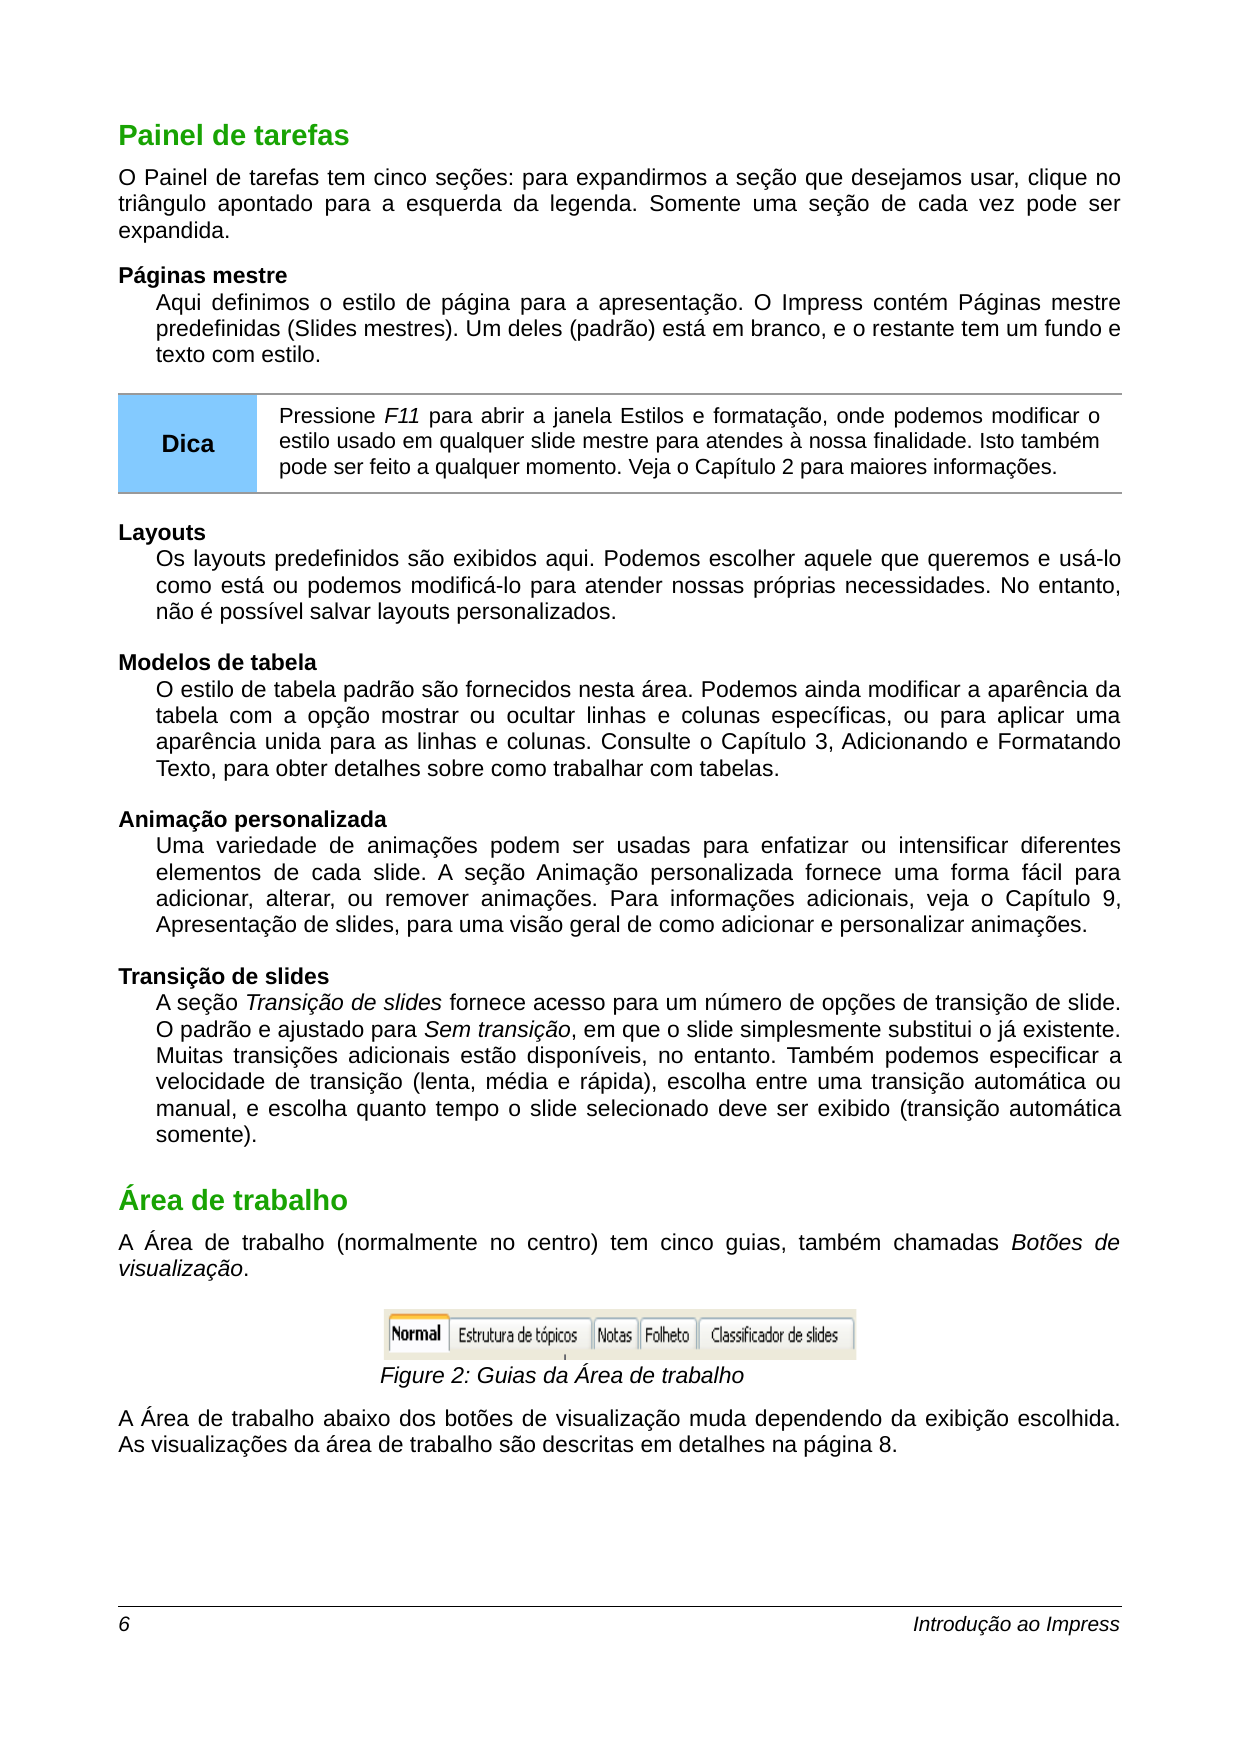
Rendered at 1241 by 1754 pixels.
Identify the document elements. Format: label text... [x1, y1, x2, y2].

text Layouts [118, 519, 1122, 545]
table_header Pressione F11 para abrir a janela Estilos e formatação, onde podemos modificar o estilo usado em qualquer slide mestre para atendes à nossa finalidade. Isto também pode ser feito a qualquer momento. Veja o Capítulo 2 para maiores informações. [258, 395, 1122, 492]
text Modelos de tabela [118, 649, 1122, 676]
text Páginas mestre [118, 262, 1122, 288]
list O Painel de tarefas tem cinco seções: para expandirmos a seção que desejamos usar, clique no triângulo apontado para a esquerda da legenda. Somente uma seção de cada vez pode ser expandida. [118, 164, 1122, 243]
text Aqui definimos o estilo de página para a apresentação. O Impress contém Páginas mestre predefinidas (Slides mestres). Um deles (padrão) está em branco, e o restante tem um fundo e texto com estilo. [156, 288, 1122, 367]
text Uma variedade de animações podem ser usadas para enfatizar ou intensificar diferentes elementos de cada slide. A seção Animação personalizada fornece uma forma fácil para adicionar, alterar, ou remover animações. Para informações adicionais, veja o Capítulo 9, Apresentação de slides, para uma visão geral de como adicionar e personalizar animações. [156, 832, 1122, 938]
subtitle Painel de tarefas [118, 118, 1122, 152]
text Animação personalizada [118, 806, 1122, 832]
picture [383, 1309, 857, 1360]
text Figure 2: Guias da Área de trabalho [380, 1306, 861, 1389]
subtitle Área de trabalho [118, 1183, 1122, 1216]
text Transição de slides [118, 963, 1122, 989]
text A Área de trabalho abaixo dos botões de visualização muda dependendo da exibição escolhida. As visualizações da área de trabalho são descritas em detalhes na página 8. [118, 1405, 1122, 1458]
text Os layouts predefinidos são exibidos aqui. Podemos escolher aquele que queremos e usá-lo como está ou podemos modificá-lo para atender nossas próprias necessidades. No entanto, não é possível salvar layouts personalizados. [156, 545, 1122, 624]
text A Área de trabalho (normalmente no centro) tem cinco guias, também chamadas Botões de visualização. [118, 1229, 1122, 1281]
text A seção Transição de slides fornece acesso para um número de opções de transição de slide. O padrão e ajustado para Sem transição, em que o slide simplesmente substitui o já existente. Muitas transições adicionais estão disponíveis, no entanto. Também podemos especificar a velocidade de transição (lenta, média e rápida), escolha entre uma transição automática ou manual, e escolha quanto tempo o slide selecionado deve ser exibido (transição automática somente). [156, 989, 1122, 1147]
text O estilo de tabela padrão são fornecidos nesta área. Podemos ainda modificar a aparência da tabela com a opção mostrar ou ocultar linhas e colunas específicas, ou para aplicar uma aparência unida para as linhas e colunas. Consulte o Capítulo 3, Adicionando e Formatando Texto, para obter detalhes sobre como trabalhar com tabelas. [156, 676, 1122, 781]
table_header Dica [118, 395, 257, 492]
